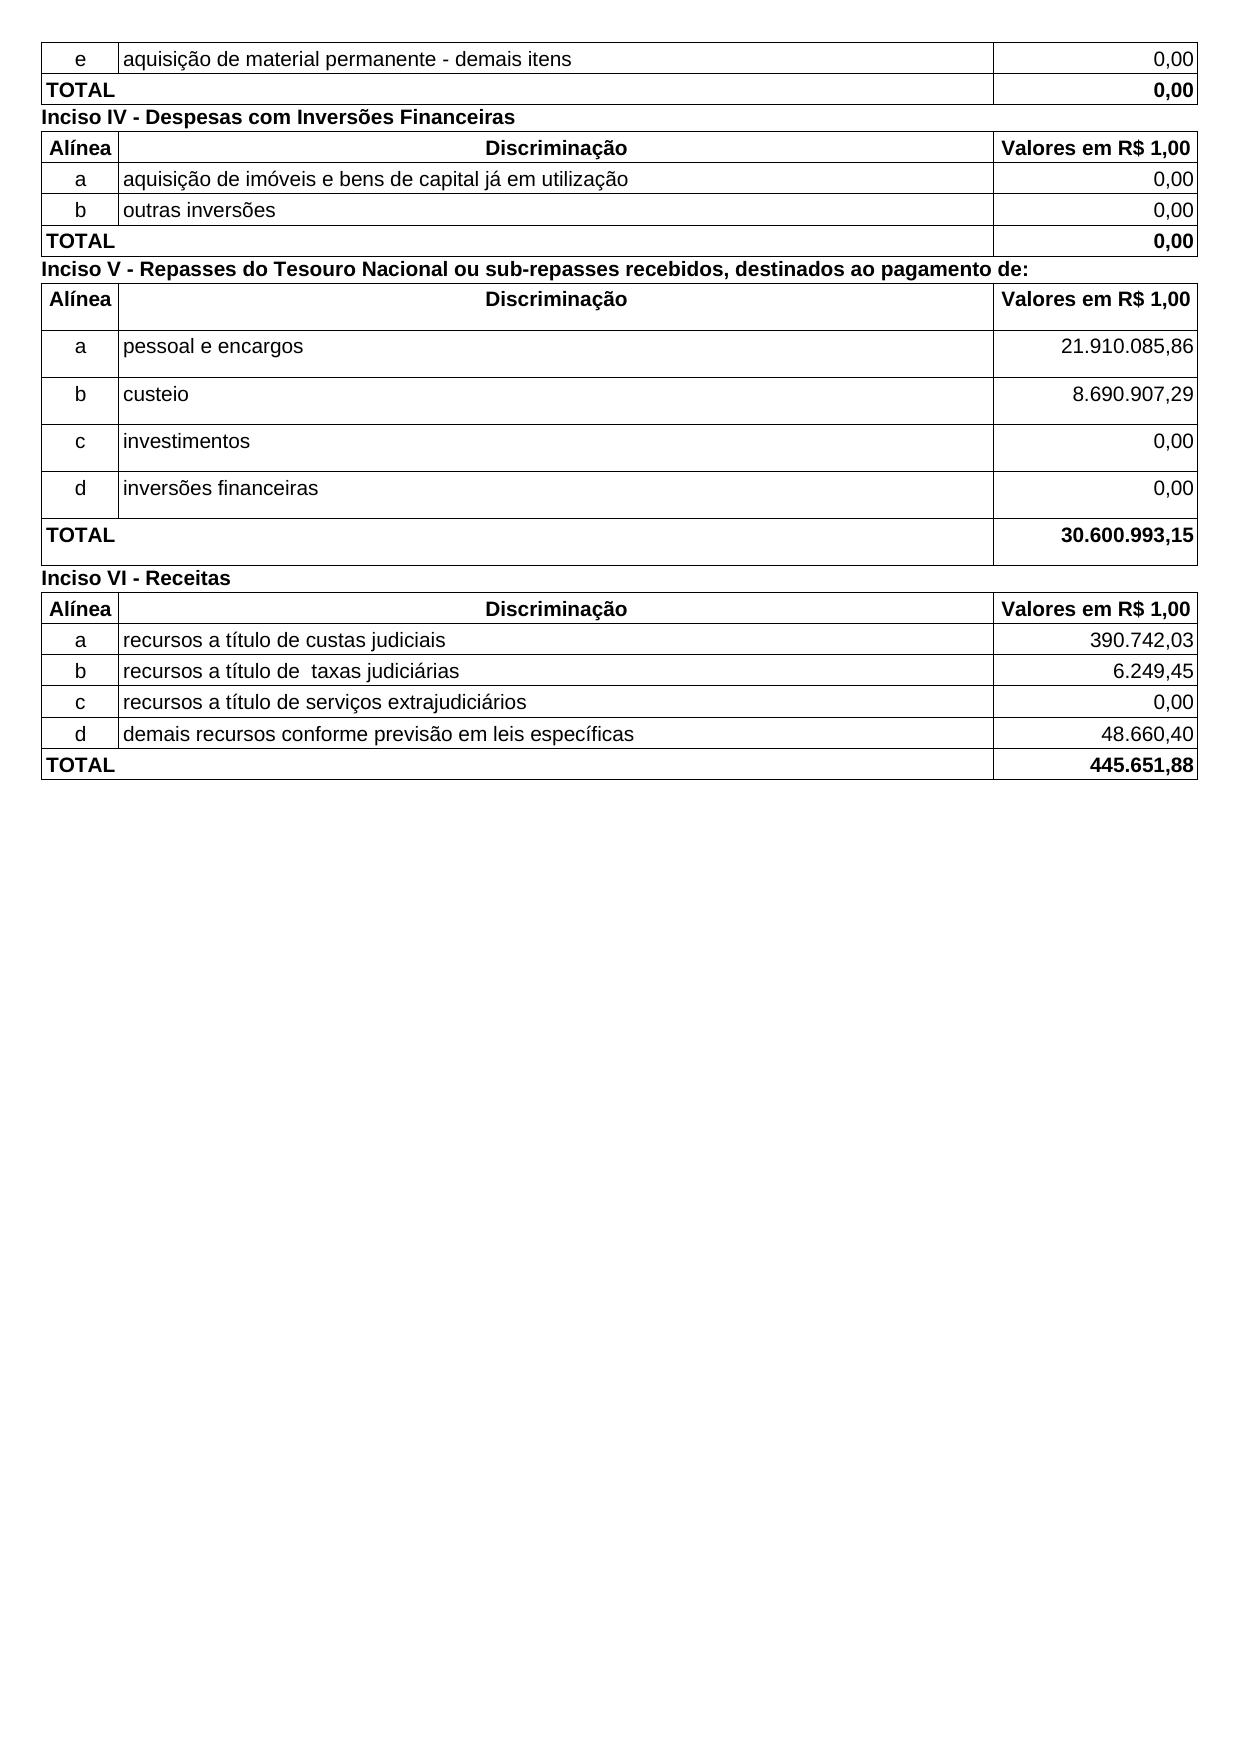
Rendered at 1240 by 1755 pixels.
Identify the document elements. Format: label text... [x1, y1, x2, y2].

table_cell e [42, 43, 118, 73]
text Inciso V - Repasses do Tesouro Nacional ou sub-repasses recebidos, destinados ao pagamento de: [41, 257, 1078, 281]
table_cell 0,00 [994, 226, 1197, 256]
table_cell a [42, 624, 118, 654]
table_cell aquisição de imóveis e bens de capital já em utilização [119, 163, 993, 193]
table_cell 390.742,03 [994, 624, 1197, 654]
table_cell b [42, 655, 118, 685]
table_cell 0,00 [994, 163, 1197, 193]
table_cell 21.910.085,86 [994, 331, 1197, 377]
table_header Valores em R$ 1,00 [994, 132, 1197, 162]
table_cell d [42, 718, 118, 748]
table_header Valores em R$ 1,00 [994, 284, 1197, 329]
table_cell [485, 331, 993, 377]
table_cell pessoal e encargos [119, 331, 485, 377]
table_cell 0,00 [994, 194, 1197, 224]
table_cell outras inversões [119, 194, 993, 224]
table_header Discriminação [119, 132, 993, 162]
text Inciso IV - Despesas com Inversões Financeiras [41, 105, 1078, 129]
table_cell inversões financeiras [119, 472, 485, 518]
table_cell c [42, 425, 118, 471]
table_header [119, 284, 485, 329]
table_cell custeio [119, 378, 485, 424]
table_header Alínea [42, 593, 118, 623]
table_header Discriminação [119, 593, 993, 623]
text Inciso VI - Receitas [41, 566, 1078, 590]
table_cell demais recursos conforme previsão em leis específicas [119, 718, 993, 748]
table_cell 0,00 [994, 425, 1197, 471]
table_cell a [42, 163, 118, 193]
table_cell [485, 519, 993, 565]
table_cell 0,00 [994, 686, 1197, 717]
table_cell d [42, 472, 118, 518]
table_cell 6.249,45 [994, 655, 1197, 685]
table_cell recursos a título de serviços extrajudiciários [119, 686, 993, 717]
table_cell b [42, 194, 118, 224]
table_cell TOTAL [42, 226, 993, 256]
table_header Alínea [42, 132, 118, 162]
table_cell TOTAL [42, 519, 485, 565]
table_cell 445.651,88 [994, 749, 1197, 779]
table_cell recursos a título de custas judiciais [119, 624, 993, 654]
table_cell 0,00 [994, 43, 1197, 73]
table_cell [485, 378, 993, 424]
table_cell c [42, 686, 118, 717]
table_cell [485, 425, 993, 471]
table_header Discriminação [485, 284, 993, 329]
table_header Alínea [42, 284, 118, 329]
table_header Valores em R$ 1,00 [994, 593, 1197, 623]
table_cell [485, 472, 993, 518]
table_cell TOTAL [42, 74, 993, 104]
table_cell 48.660,40 [994, 718, 1197, 748]
table_cell recursos a título de taxas judiciárias [119, 655, 993, 685]
table_cell b [42, 378, 118, 424]
table_cell aquisição de material permanente - demais itens [119, 43, 993, 73]
table_cell investimentos [119, 425, 485, 471]
table_cell 8.690.907,29 [994, 378, 1197, 424]
table_cell 30.600.993,15 [994, 519, 1197, 565]
table_cell 0,00 [994, 74, 1197, 104]
table_cell TOTAL [42, 749, 993, 779]
table_cell a [42, 331, 118, 377]
table_cell 0,00 [994, 472, 1197, 518]
